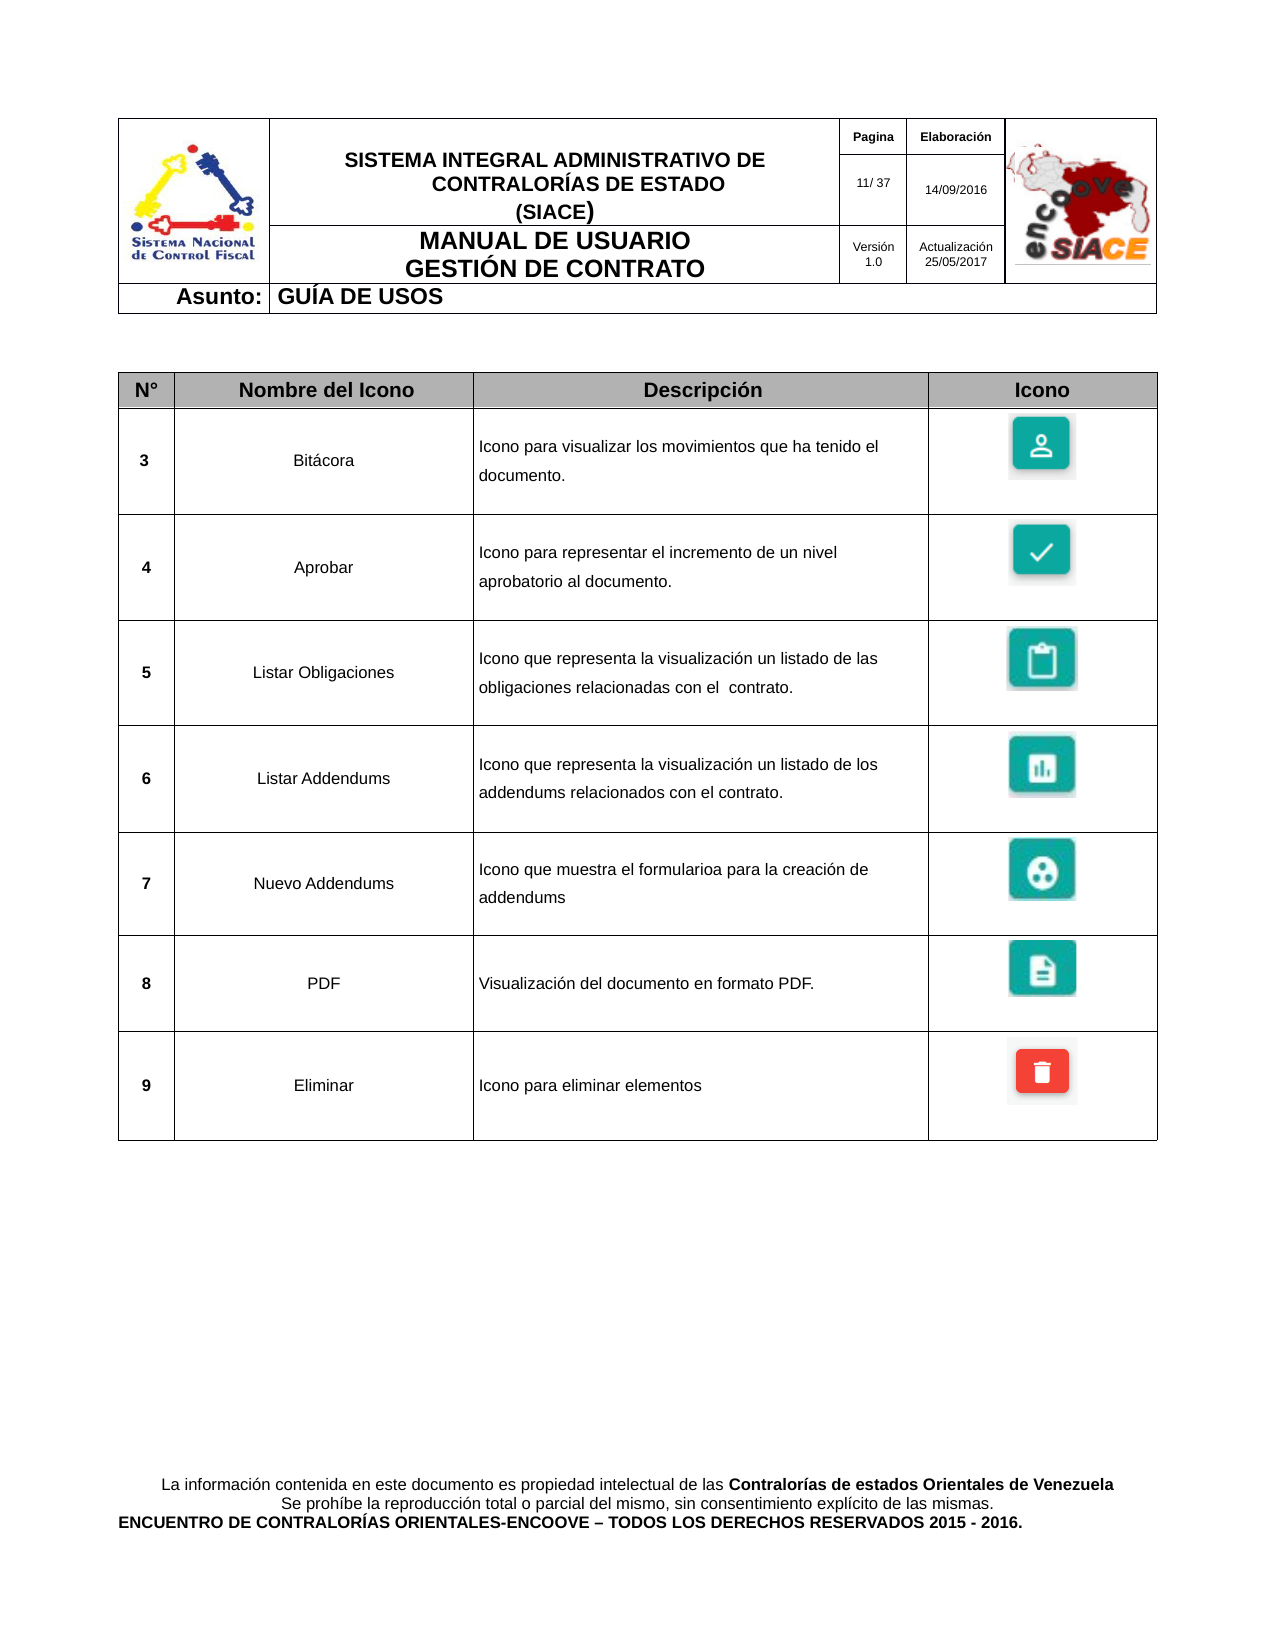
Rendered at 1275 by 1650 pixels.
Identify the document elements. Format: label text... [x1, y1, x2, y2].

table_cell [929, 515, 1157, 620]
table_cell [929, 726, 1157, 832]
table_header Icono [929, 373, 1157, 407]
picture [1008, 519, 1077, 586]
table_cell Bitácora [175, 409, 473, 514]
picture [1008, 940, 1077, 997]
table_cell [929, 833, 1157, 837]
table_cell Icono que muestra el formularioa para la creación de addendums [474, 833, 928, 935]
picture [1006, 140, 1151, 266]
table_cell Icono que representa la visualización un listado de las obligaciones relacionadas con el contrato. [474, 621, 928, 725]
table_cell Listar Obligaciones [175, 621, 473, 725]
table_header Nombre del Icono [175, 373, 473, 407]
table_cell Icono que representa la visualización un listado de los addendums relacionados con el contrato. [474, 726, 928, 832]
table_cell 9 [119, 1032, 174, 1139]
table_cell Nuevo Addendums [175, 833, 473, 935]
table_cell [929, 936, 1157, 1031]
table_cell 6 [119, 726, 174, 832]
table_cell Visualización del documento en formato PDF. [474, 936, 928, 1031]
table_cell 3 [119, 409, 174, 514]
table_header N° [119, 373, 174, 407]
table_cell Icono para visualizar los movimientos que ha tenido el documento. [474, 409, 928, 514]
table_cell [929, 621, 1157, 725]
picture [1008, 837, 1077, 901]
table_cell 4 [119, 515, 174, 620]
table_cell [929, 409, 1157, 514]
table_cell 8 [119, 936, 174, 1031]
table_cell Listar Addendums [175, 726, 473, 832]
picture [121, 140, 267, 266]
picture [1008, 413, 1077, 480]
table_cell Icono para eliminar elementos [474, 1032, 928, 1139]
table_cell Icono para representar el incremento de un nivel aprobatorio al documento. [474, 515, 928, 620]
table_cell PDF [175, 936, 473, 1031]
table_cell [929, 838, 1157, 935]
table_cell Eliminar [175, 1032, 473, 1139]
table_cell [929, 1032, 1157, 1139]
picture [1008, 731, 1077, 798]
table_cell Aprobar [175, 515, 473, 620]
picture [1006, 626, 1079, 691]
table_cell 7 [119, 833, 174, 935]
picture [1007, 1037, 1078, 1105]
table_cell 5 [119, 621, 174, 725]
table_header Descripción [474, 373, 928, 407]
